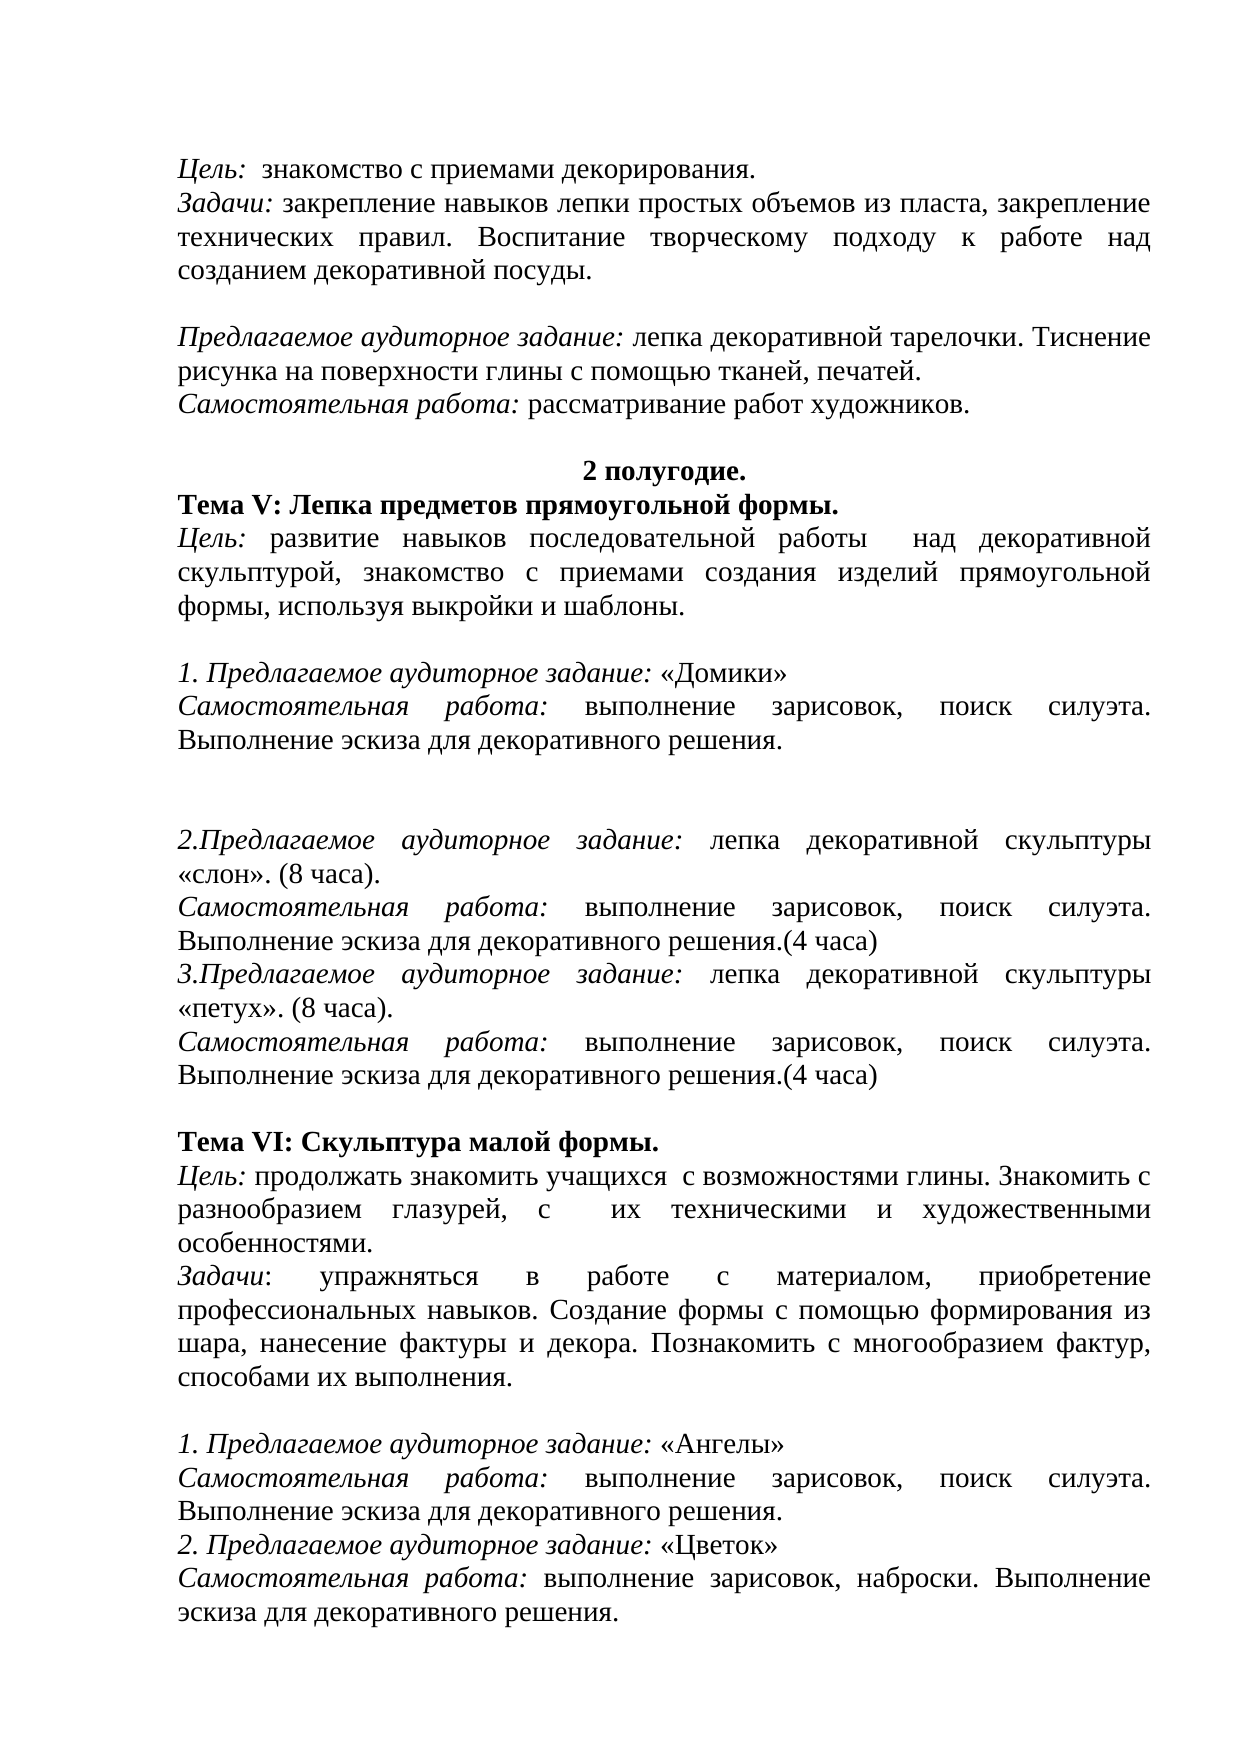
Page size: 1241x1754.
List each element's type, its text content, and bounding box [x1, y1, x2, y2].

text Задачи: закрепление навыков лепки простых объемов из пласта, закрепление технических правил. Воспитание творческому подходу к работе над созданием декоративной посуды. [177, 185, 1152, 286]
text 2 полугодие. [177, 453, 1152, 487]
text Самостоятельная работа: выполнение зарисовок, поиск силуэта. Выполнение эскиза для декоративного решения. [177, 1460, 1152, 1527]
text Цель: продолжать знакомить учащихся с возможностями глины. Знакомить с разнообразием глазурей, с их техническими и художественными особенностями. [177, 1158, 1152, 1258]
text Цель: развитие навыков последовательной работы над декоративной скульптурой, знакомство с приемами создания изделий прямоугольной формы, используя выкройки и шаблоны. [177, 521, 1152, 621]
text Предлагаемое аудиторное задание: лепка декоративной тарелочки. Тиснение рисунка на поверхности глины с помощью тканей, печатей. [177, 319, 1152, 386]
text 2. Предлагаемое аудиторное задание: «Цветок» [177, 1527, 1152, 1560]
text 1. Предлагаемое аудиторное задание: «Ангелы» [177, 1426, 1152, 1460]
text 1. Предлагаемое аудиторное задание: «Домики» [177, 655, 1152, 688]
text Самостоятельная работа: рассматривание работ художников. [177, 386, 1152, 420]
text Задачи: упражняться в работе с материалом, приобретение профессиональных навыков. Создание формы с помощью формирования из шара, нанесение фактуры и декора. Познакомить с многообразием фактур, способами их выполнения. [177, 1258, 1152, 1393]
text Тема V: Лепка предметов прямоугольной формы. [177, 487, 1152, 521]
text Самостоятельная работа: выполнение зарисовок, наброски. Выполнение эскиза для декоративного решения. [177, 1560, 1152, 1627]
text Самостоятельная работа: выполнение зарисовок, поиск силуэта. Выполнение эскиза для декоративного решения. [177, 688, 1152, 755]
text Цель: знакомство с приемами декорирования. [177, 152, 1152, 185]
text Самостоятельная работа: выполнение зарисовок, поиск силуэта. Выполнение эскиза для декоративного решения.(4 часа) [177, 889, 1152, 957]
text 2.Предлагаемое аудиторное задание: лепка декоративной скульптуры «слон». (8 часа). [177, 822, 1152, 889]
text Самостоятельная работа: выполнение зарисовок, поиск силуэта. Выполнение эскиза для декоративного решения.(4 часа) [177, 1024, 1152, 1091]
text Тема VI: Скульптура малой формы. [177, 1124, 1152, 1158]
text 3.Предлагаемое аудиторное задание: лепка декоративной скульптуры «петух». (8 часа). [177, 957, 1152, 1024]
